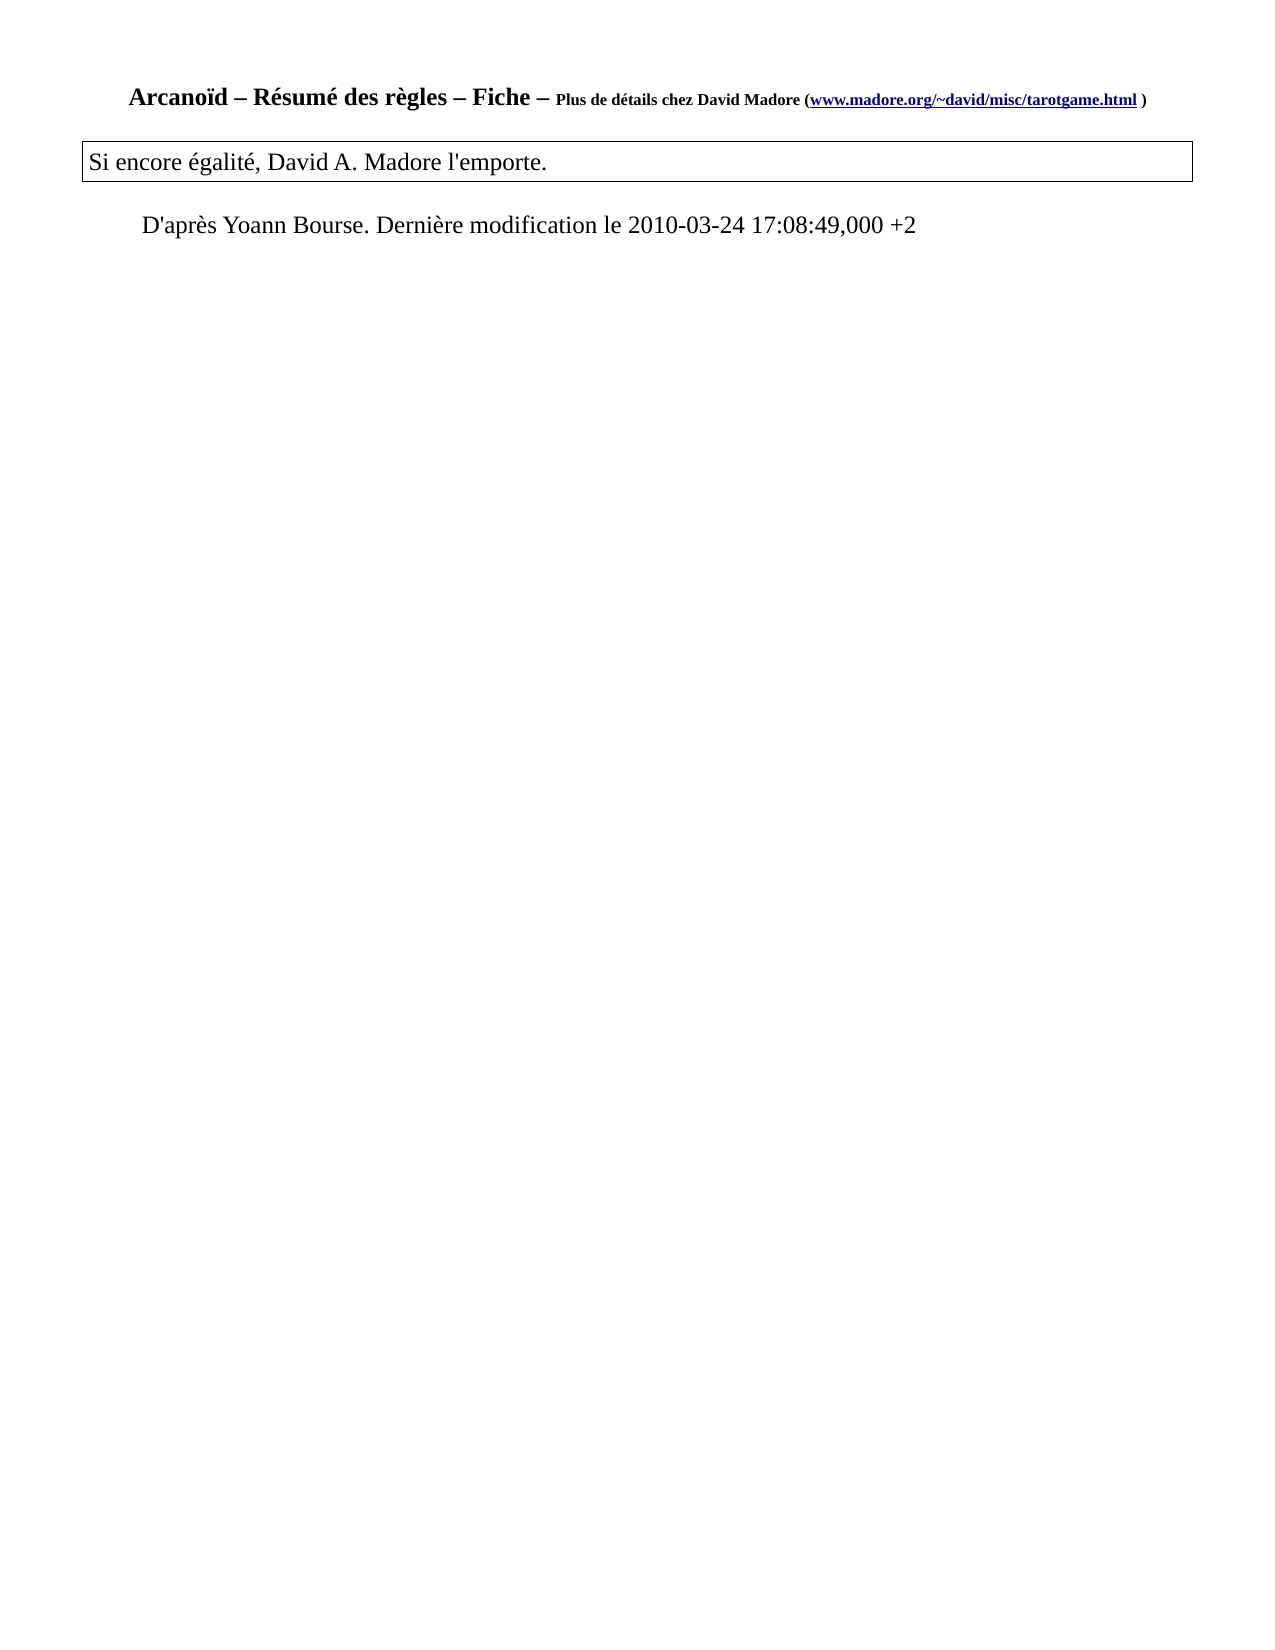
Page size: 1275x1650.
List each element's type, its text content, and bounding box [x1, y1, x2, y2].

table_header Si encore égalité, David A. Madore l'emporte. [83, 142, 1192, 181]
list D'après Yoann Bourse. Dernière modification le 2010-03-24 17:08:49 +0200 [142, 210, 1192, 239]
